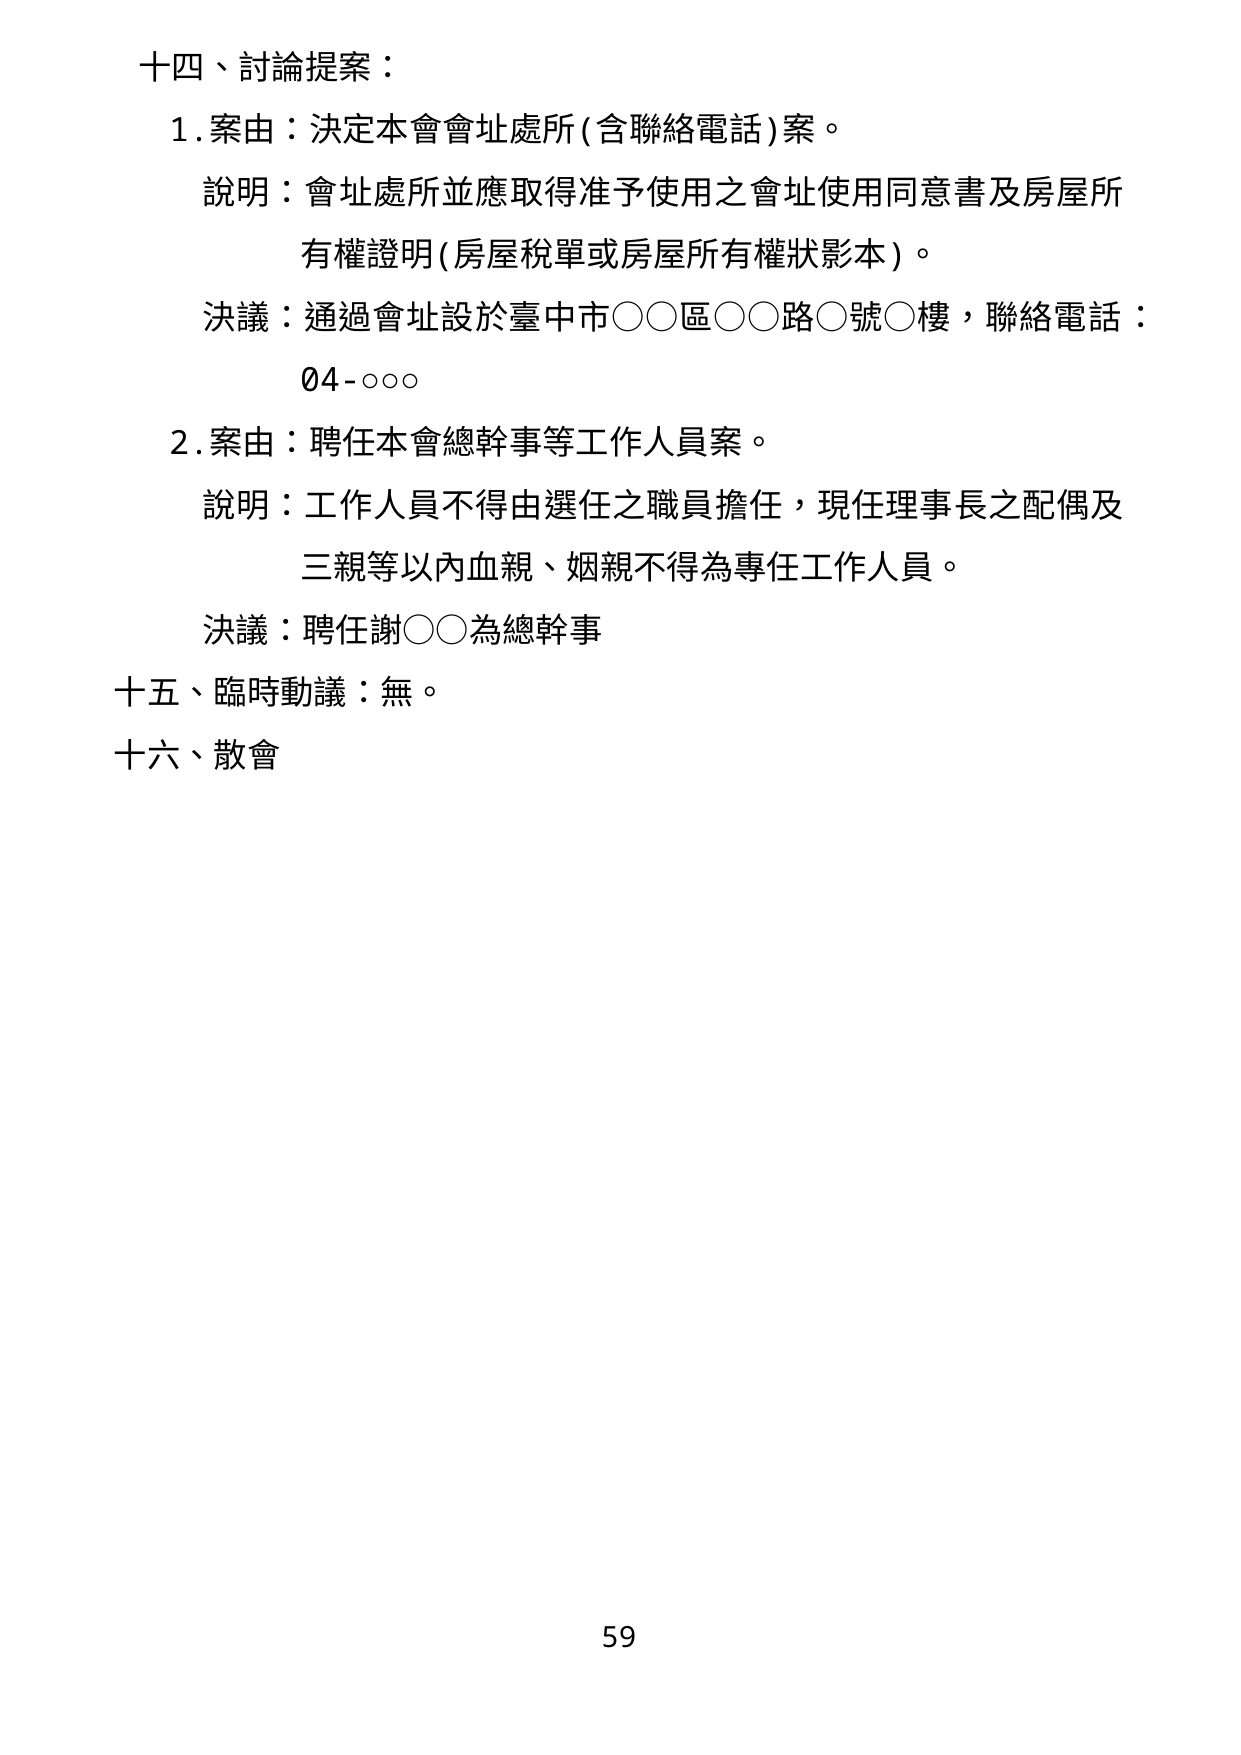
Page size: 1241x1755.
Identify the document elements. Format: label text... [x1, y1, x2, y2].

text 十五、臨時動議：無。 [113, 652, 1124, 714]
text 2.案由：聘任本會總幹事等工作人員案。 [169, 402, 1124, 464]
text 決議：通過會址設於臺中市○○區○○路○號○樓，聯絡電話：04-○○○ [202, 277, 1124, 402]
text 說明：會址處所並應取得准予使用之會址使用同意書及房屋所有權證明(房屋稅單或房屋所有權狀影本)。 [202, 152, 1124, 277]
text 十六、散會 [113, 714, 1124, 777]
text 說明：工作人員不得由選任之職員擔任，現任理事長之配偶及三親等以內血親、姻親不得為專任工作人員。 [202, 464, 1124, 589]
text 十四、討論提案： [138, 27, 1124, 89]
text 決議：聘任謝○○為總幹事 [202, 589, 1124, 652]
text 1.案由：決定本會會址處所(含聯絡電話)案。 [169, 89, 1124, 152]
